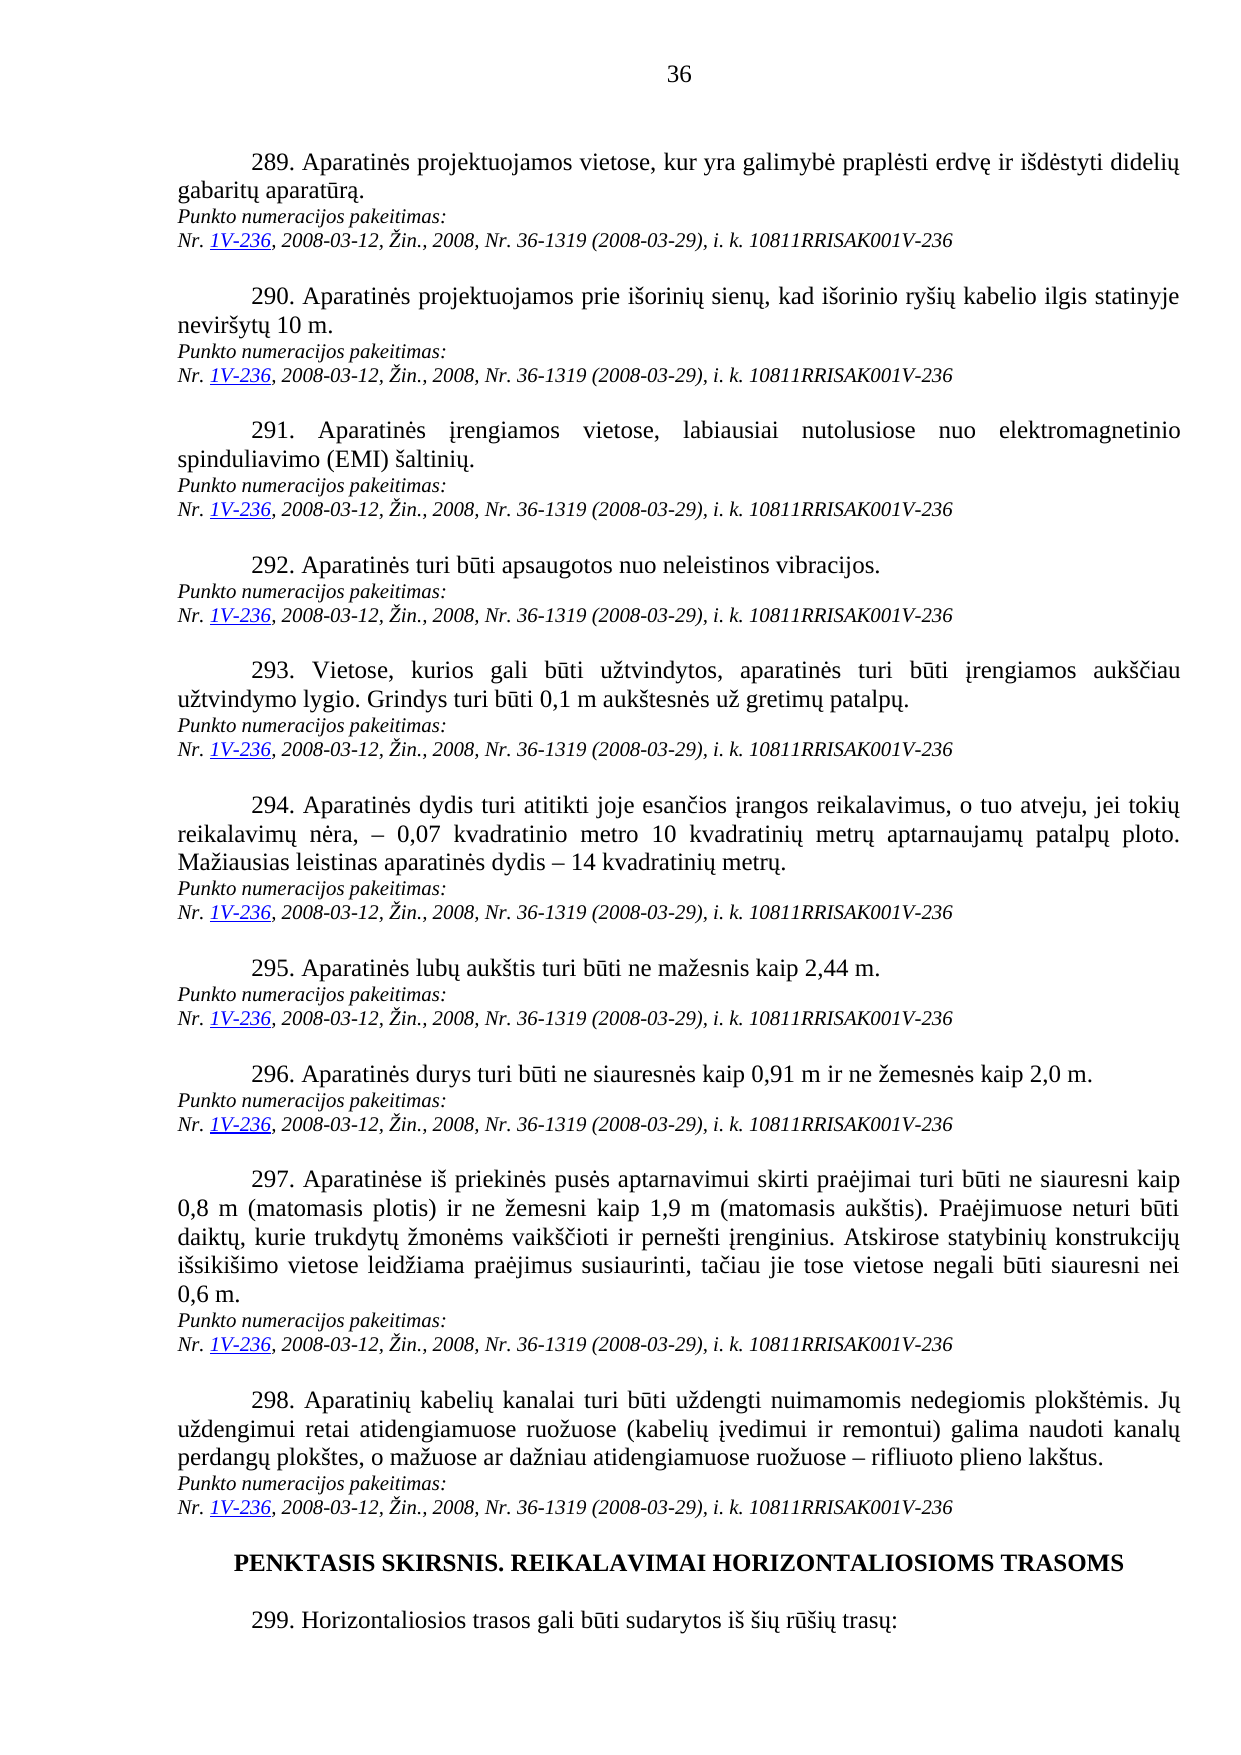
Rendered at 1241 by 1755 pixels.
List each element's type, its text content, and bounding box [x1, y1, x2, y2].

text 297. Aparatinėse iš priekinės pusės aptarnavimui skirti praėjimai turi būti ne siauresni kaip 0,8 m (matomasis plotis) ir ne žemesni kaip 1,9 m (matomasis aukštis). Praėjimuose neturi būti daiktų, kurie trukdytų žmonėms vaikščioti ir pernešti įrenginius. Atskirose statybinių konstrukcijų išsikišimo vietose leidžiama praėjimus susiaurinti, tačiau jie tose vietose negali būti siauresni nei 0,6 m. [177, 1164, 1181, 1308]
text 294. Aparatinės dydis turi atitikti joje esančios įrangos reikalavimus, o tuo atveju, jei tokių reikalavimų nėra, – 0,07 kvadratinio metro 10 kvadratinių metrų aptarnaujamų patalpų ploto. Mažiausias leistinas aparatinės dydis – 14 kvadratinių metrų. [177, 790, 1181, 876]
text Nr. 1V-236, 2008-03-12, Žin., 2008, Nr. 36-1319 (2008-03-29), i. k. 10811RRISAK001V-236 [177, 1495, 1181, 1519]
text 291. Aparatinės įrengiamos vietose, labiausiai nutolusiose nuo elektromagnetinio spinduliavimo (EMI) šaltinių. [177, 416, 1181, 473]
text 296. Aparatinės durys turi būti ne siauresnės kaip 0,91 m ir ne žemesnės kaip 2,0 m. [177, 1059, 1181, 1087]
text Nr. 1V-236, 2008-03-12, Žin., 2008, Nr. 36-1319 (2008-03-29), i. k. 10811RRISAK001V-236 [177, 900, 1181, 924]
text Punkto numeracijos pakeitimas: [177, 1308, 1181, 1332]
text 292. Aparatinės turi būti apsaugotos nuo neleistinos vibracijos. [177, 550, 1181, 579]
text Nr. 1V-236, 2008-03-12, Žin., 2008, Nr. 36-1319 (2008-03-29), i. k. 10811RRISAK001V-236 [177, 1006, 1181, 1030]
text 293. Vietose, kurios gali būti užtvindytos, aparatinės turi būti įrengiamos aukščiau užtvindymo lygio. Grindys turi būti 0,1 m aukštesnės už gretimų patalpų. [177, 656, 1181, 713]
text 289. Aparatinės projektuojamos vietose, kur yra galimybė praplėsti erdvę ir išdėstyti didelių gabaritų aparatūrą. [177, 147, 1181, 204]
text Punkto numeracijos pakeitimas: [177, 473, 1181, 497]
text Nr. 1V-236, 2008-03-12, Žin., 2008, Nr. 36-1319 (2008-03-29), i. k. 10811RRISAK001V-236 [177, 1112, 1181, 1136]
text Nr. 1V-236, 2008-03-12, Žin., 2008, Nr. 36-1319 (2008-03-29), i. k. 10811RRISAK001V-236 [177, 228, 1181, 252]
text Punkto numeracijos pakeitimas: [177, 1471, 1181, 1495]
text Punkto numeracijos pakeitimas: [177, 339, 1181, 363]
text Nr. 1V-236, 2008-03-12, Žin., 2008, Nr. 36-1319 (2008-03-29), i. k. 10811RRISAK001V-236 [177, 1332, 1181, 1356]
text Punkto numeracijos pakeitimas: [177, 579, 1181, 603]
text Punkto numeracijos pakeitimas: [177, 1087, 1181, 1112]
text PENKTASIS SKIRSNIS. REIKALAVIMAI HORIZONTALIOSIOMS TRASOMS [177, 1548, 1181, 1577]
text Nr. 1V-236, 2008-03-12, Žin., 2008, Nr. 36-1319 (2008-03-29), i. k. 10811RRISAK001V-236 [177, 603, 1181, 627]
text Punkto numeracijos pakeitimas: [177, 713, 1181, 737]
text Punkto numeracijos pakeitimas: [177, 204, 1181, 228]
text Nr. 1V-236, 2008-03-12, Žin., 2008, Nr. 36-1319 (2008-03-29), i. k. 10811RRISAK001V-236 [177, 497, 1181, 521]
text 290. Aparatinės projektuojamos prie išorinių sienų, kad išorinio ryšių kabelio ilgis statinyje neviršytų 10 m. [177, 281, 1181, 339]
text Nr. 1V-236, 2008-03-12, Žin., 2008, Nr. 36-1319 (2008-03-29), i. k. 10811RRISAK001V-236 [177, 363, 1181, 387]
text 295. Aparatinės lubų aukštis turi būti ne mažesnis kaip 2,44 m. [177, 953, 1181, 982]
text 298. Aparatinių kabelių kanalai turi būti uždengti nuimamomis nedegiomis plokštėmis. Jų uždengimui retai atidengiamuose ruožuose (kabelių įvedimui ir remontui) galima naudoti kanalų perdangų plokštes, o mažuose ar dažniau atidengiamuose ruožuose – rifliuoto plieno lakštus. [177, 1385, 1181, 1471]
text Punkto numeracijos pakeitimas: [177, 876, 1181, 900]
text 299. Horizontaliosios trasos gali būti sudarytos iš šių rūšių trasų: [177, 1606, 1181, 1634]
text Punkto numeracijos pakeitimas: [177, 982, 1181, 1006]
text Nr. 1V-236, 2008-03-12, Žin., 2008, Nr. 36-1319 (2008-03-29), i. k. 10811RRISAK001V-236 [177, 737, 1181, 761]
